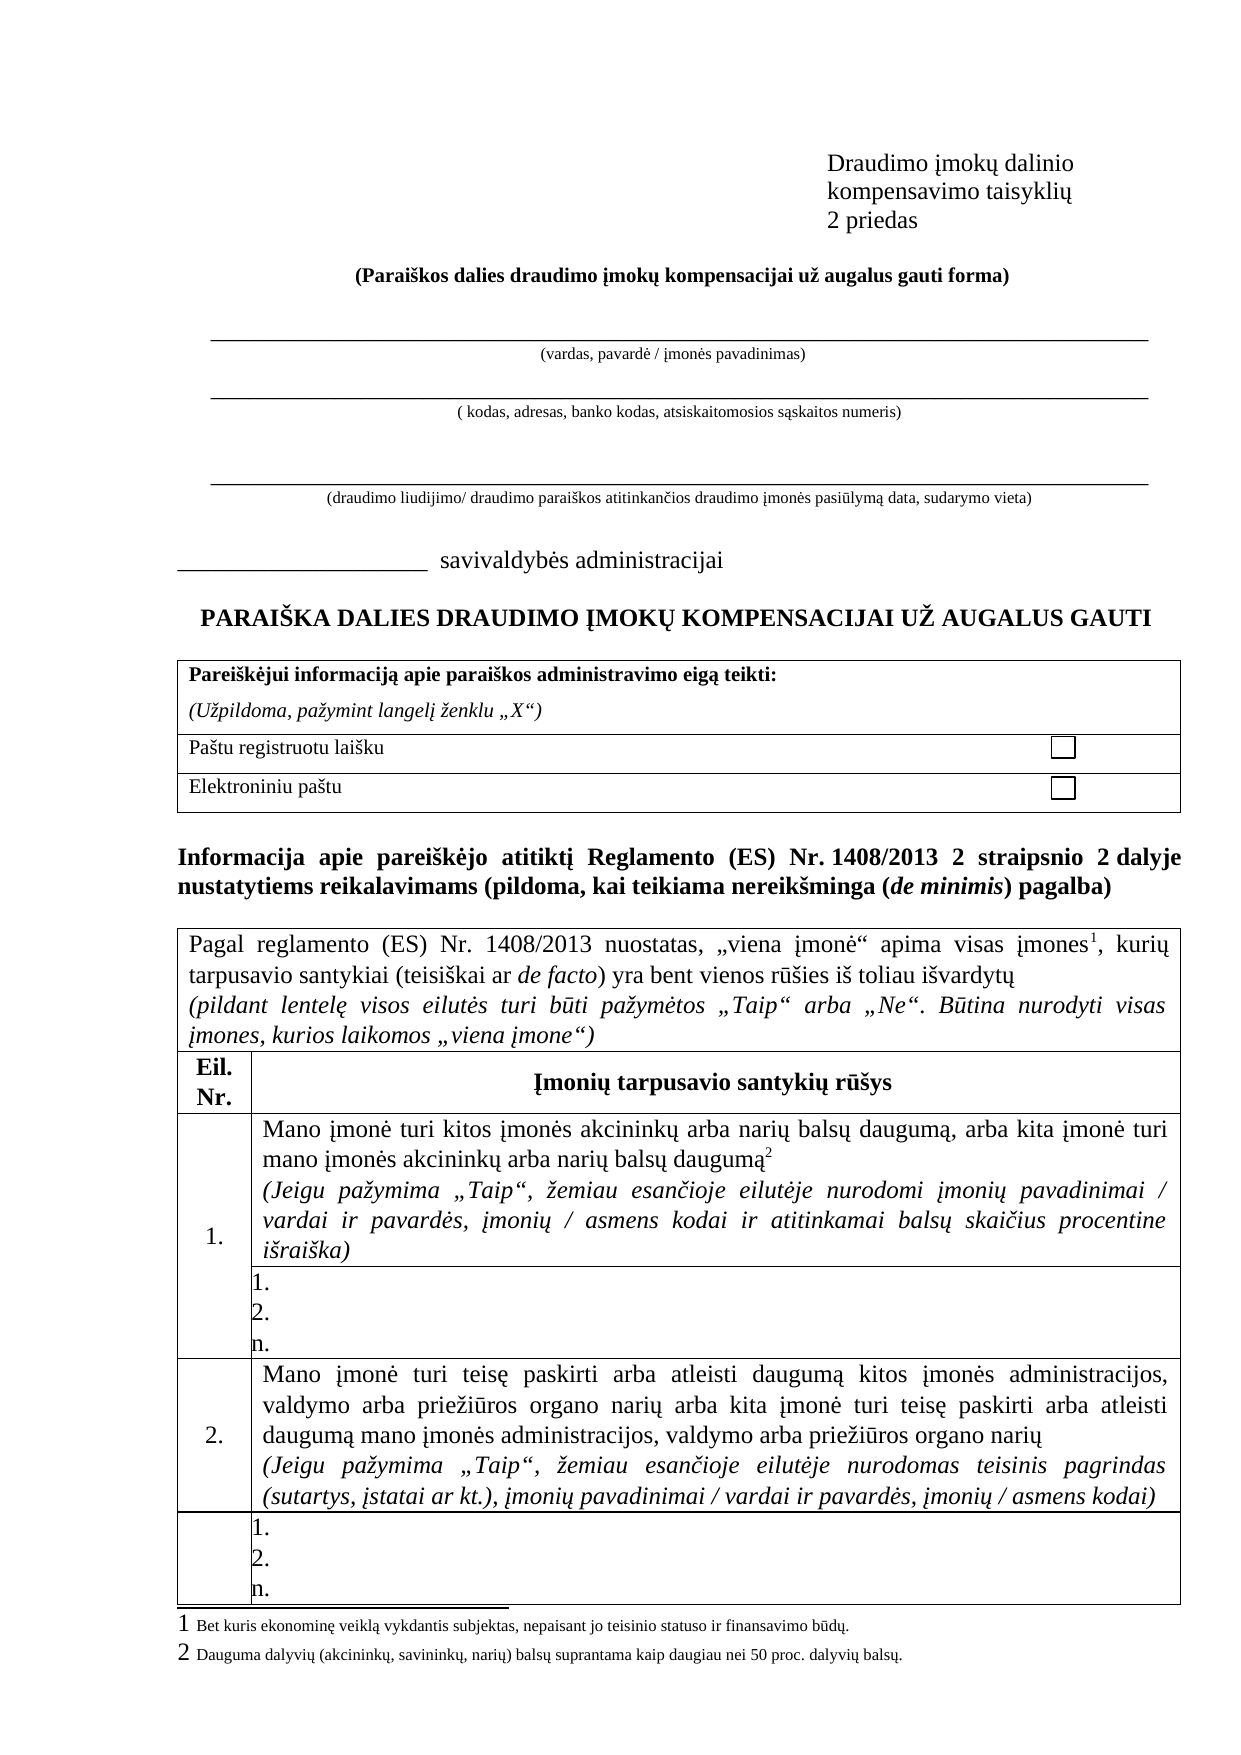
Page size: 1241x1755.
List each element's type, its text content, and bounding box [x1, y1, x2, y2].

text 2 priedas [177, 205, 1181, 234]
table_header Pagal reglamento (ES) Nr. 1408/2013 nuostatas, „viena įmonė“ apima visas įmones, kurių tarpusavio santykiai (teisiškai ar de facto) yra bent vienos rūšies iš toliau išvardytų (pildant lentelę visos eilutės turi būti pažymėtos „Taip“ arba „Ne“. Būtina nurodyti visas įmones, kurios laikomos „viena įmone“) [178, 929, 1180, 1051]
text kompensavimo taisyklių [177, 176, 1181, 205]
table_cell Elektroniniu paštu [178, 774, 1180, 812]
table_cell Įmonių tarpusavio santykių rūšys [252, 1052, 1180, 1113]
text ( kodas, adresas, banko kodas, atsiskaitomosios sąskaitos numeris) [177, 402, 1181, 430]
table_cell Paštu registruotu laišku [178, 735, 1180, 773]
table_cell [178, 1513, 251, 1604]
table_cell Eil. Nr. [178, 1052, 251, 1113]
text Draudimo įmokų dalinio [177, 148, 1181, 176]
text (vardas, pavardė / įmonės pavadinimas) [177, 344, 1181, 373]
text PARAIŠKA DALIES DRAUDIMO ĮMOKŲ KOMPENSACIJAI UŽ AUGALUS GAUTI [177, 603, 1181, 632]
text ___________________________________________________________________________ [177, 315, 1181, 344]
table_cell 2. [178, 1359, 251, 1511]
table_cell 1. 2. n. [252, 1267, 1180, 1358]
table_cell Mano įmonė turi teisę paskirti arba atleisti daugumą kitos įmonės administracijos, valdymo arba priežiūros organo narių arba kita įmonė turi teisę paskirti arba atleisti daugumą mano įmonės administracijos, valdymo arba priežiūros organo narių (Jeigu pažymima „Taip“, žemiau esančioje eilutėje nurodomas teisinis pagrindas (sutartys, įstatai ar kt.), įmonių pavadinimai / vardai ir pavardės, įmonių / asmens kodai) [252, 1359, 1180, 1511]
table_cell 1. 2. n. [252, 1513, 1180, 1604]
text Informacija apie pareiškėjo atitiktį Reglamento (ES) Nr. 1408/2013 2 straipsnio 2 dalyje nustatytiems reikalavimams (pildoma, kai teikiama nereikšminga (de minimis) pagalba) [177, 842, 1181, 899]
table_header Pareiškėjui informaciją apie paraiškos administravimo eigą teikti: (Užpildoma, pažymint langelį ženklu „X“) [178, 661, 1180, 733]
text ___________________________________________________________________________ [177, 373, 1181, 402]
table_cell 1. [178, 1114, 251, 1358]
text (Paraiškos dalies draudimo įmokų kompensacijai už augalus gauti forma) [177, 263, 1181, 287]
text ___________________________________________________________________________ [177, 459, 1181, 488]
text (draudimo liudijimo/ draudimo paraiškos atitinkančios draudimo įmonės pasiūlymą data, sudarymo vieta) [177, 488, 1181, 517]
table_cell Mano įmonė turi kitos įmonės akcininkų arba narių balsų daugumą, arba kita įmonė turi mano įmonės akcininkų arba narių balsų daugumą (Jeigu pažymima „Taip“, žemiau esančioje eilutėje nurodomi įmonių pavadinimai / vardai ir pavardės, įmonių / asmens kodai ir atitinkamai balsų skaičius procentine išraiška) [252, 1114, 1180, 1266]
text ____________________ savivaldybės administracijai [177, 545, 1181, 574]
